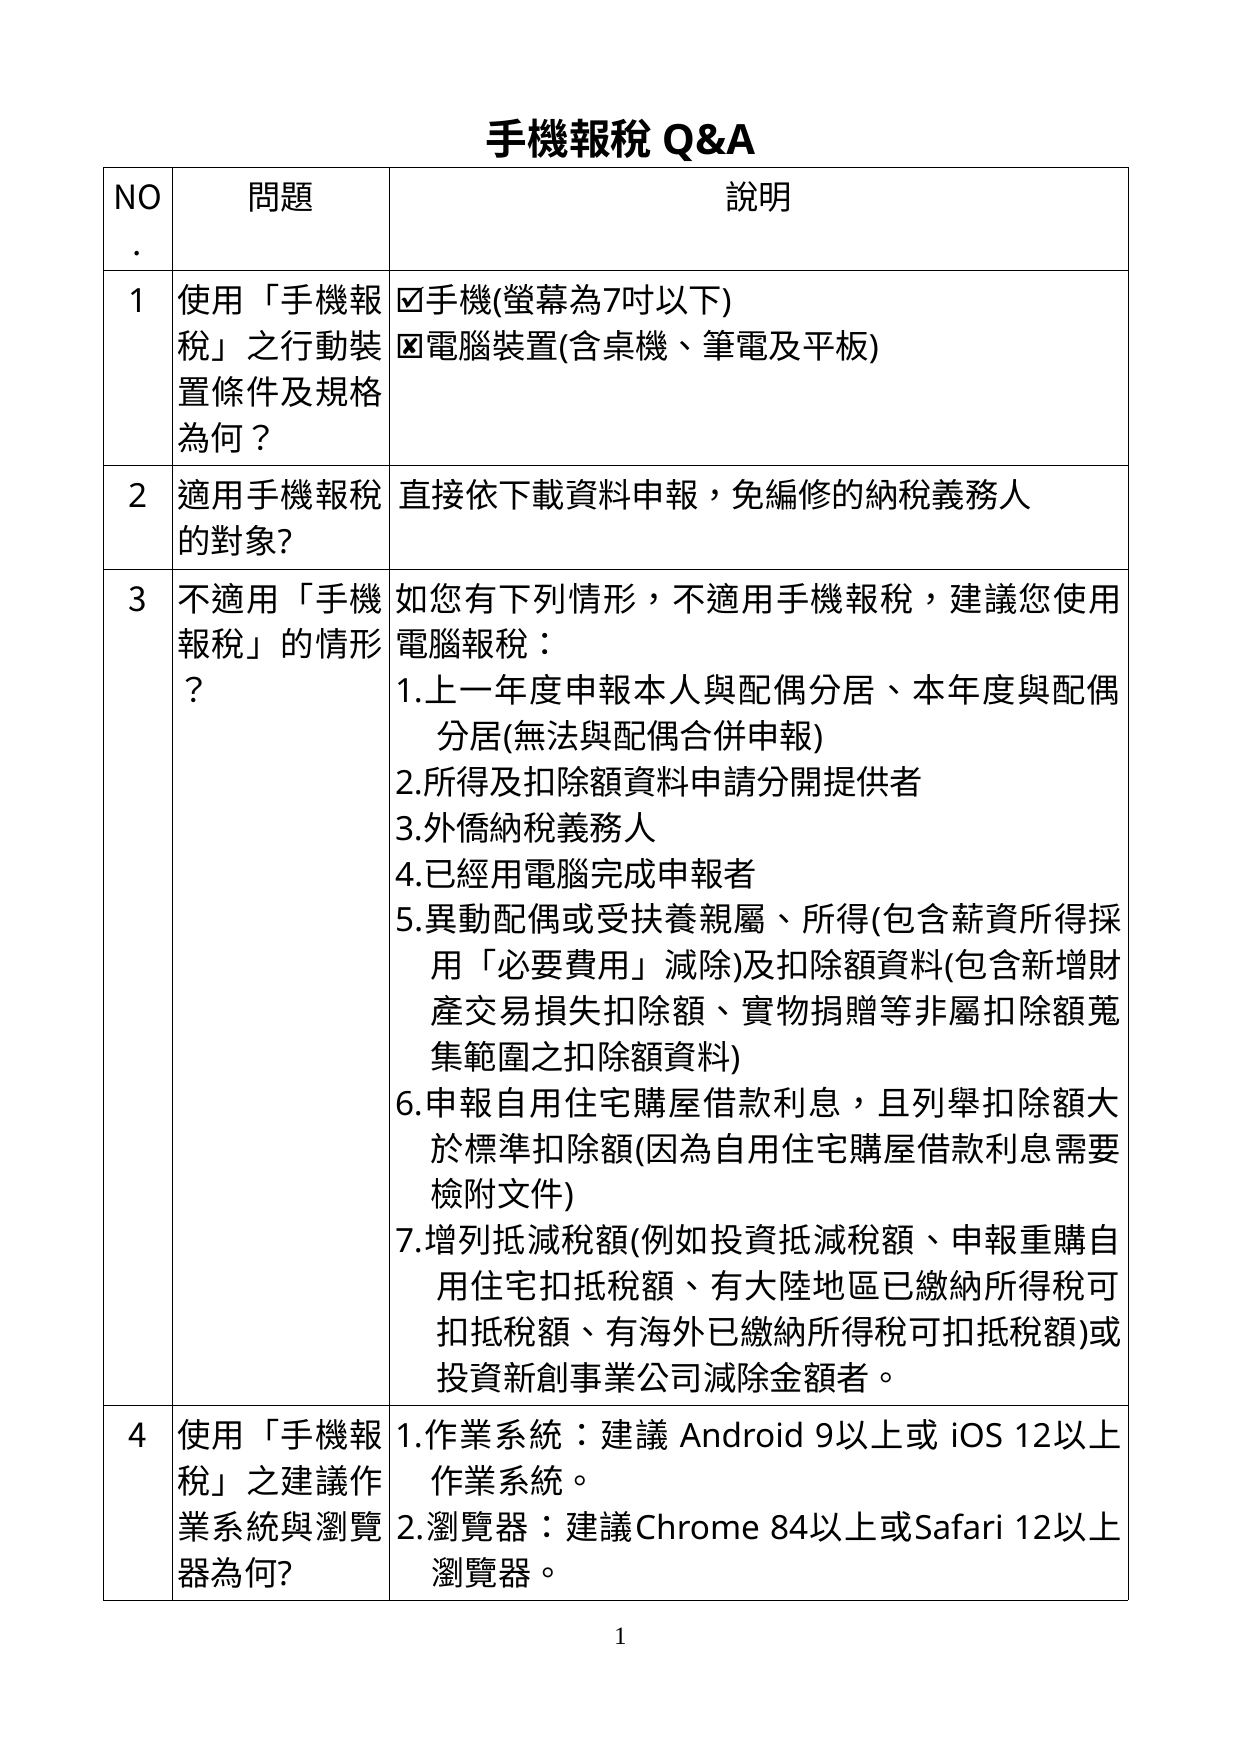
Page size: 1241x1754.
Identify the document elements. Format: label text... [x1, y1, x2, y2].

text 手機報稅 Q&A [118, 106, 1122, 167]
table_cell 如您有下列情形，不適用手機報稅，建議您使用電腦報稅： 1.上一年度申報本人與配偶分居、本年度與配偶分居(無法與配偶合併申報) 2.所得及扣除額資料申請分開提供者 3.外僑納稅義務人 4.已經用電腦完成申報者 5.異動配偶或受扶養親屬、所得(包含薪資所得採用「必要費用」減除)及扣除額資料(包含新增財產交易損失扣除額、實物捐贈等非屬扣除額蒐集範圍之扣除額資料) 6.申報自用住宅購屋借款利息，且列舉扣除額大於標準扣除額(因為自用住宅購屋借款利息需要檢附文件) 7.增列抵減稅額(例如投資抵減稅額、申報重購自用住宅扣抵稅額、有大陸地區已繳納所得稅可扣抵稅額、有海外已繳納所得稅可扣抵稅額)或投資新創事業公司減除金額者。 [390, 570, 1128, 1405]
table_cell 手機(螢幕為7吋以下) 電腦裝置(含桌機、筆電及平板) [390, 271, 1128, 465]
table_cell 使用「手機報稅」之行動裝置條件及規格為何？ [173, 271, 389, 465]
table_cell 4 [104, 1406, 172, 1600]
table_cell 直接依下載資料申報，免編修的納稅義務人 [390, 466, 1128, 568]
table_header 問題 [173, 168, 389, 270]
table_header NO. [104, 168, 172, 270]
table_cell 1 [104, 271, 172, 465]
table_cell 1.作業系統：建議 Android 9以上或 iOS 12以上作業系統。 2.瀏覽器：建議Chrome 84以上或Safari 12以上瀏覽器。 [390, 1406, 1128, 1600]
table_cell 2 [104, 466, 172, 568]
table_cell 3 [104, 570, 172, 1405]
table_cell 適用手機報稅的對象? [173, 466, 389, 568]
table_cell 使用「手機報稅」之建議作業系統與瀏覽器為何? [173, 1406, 389, 1600]
table_header 說明 [390, 168, 1128, 270]
table_cell 不適用「手機報稅」的情形？ [173, 570, 389, 1405]
